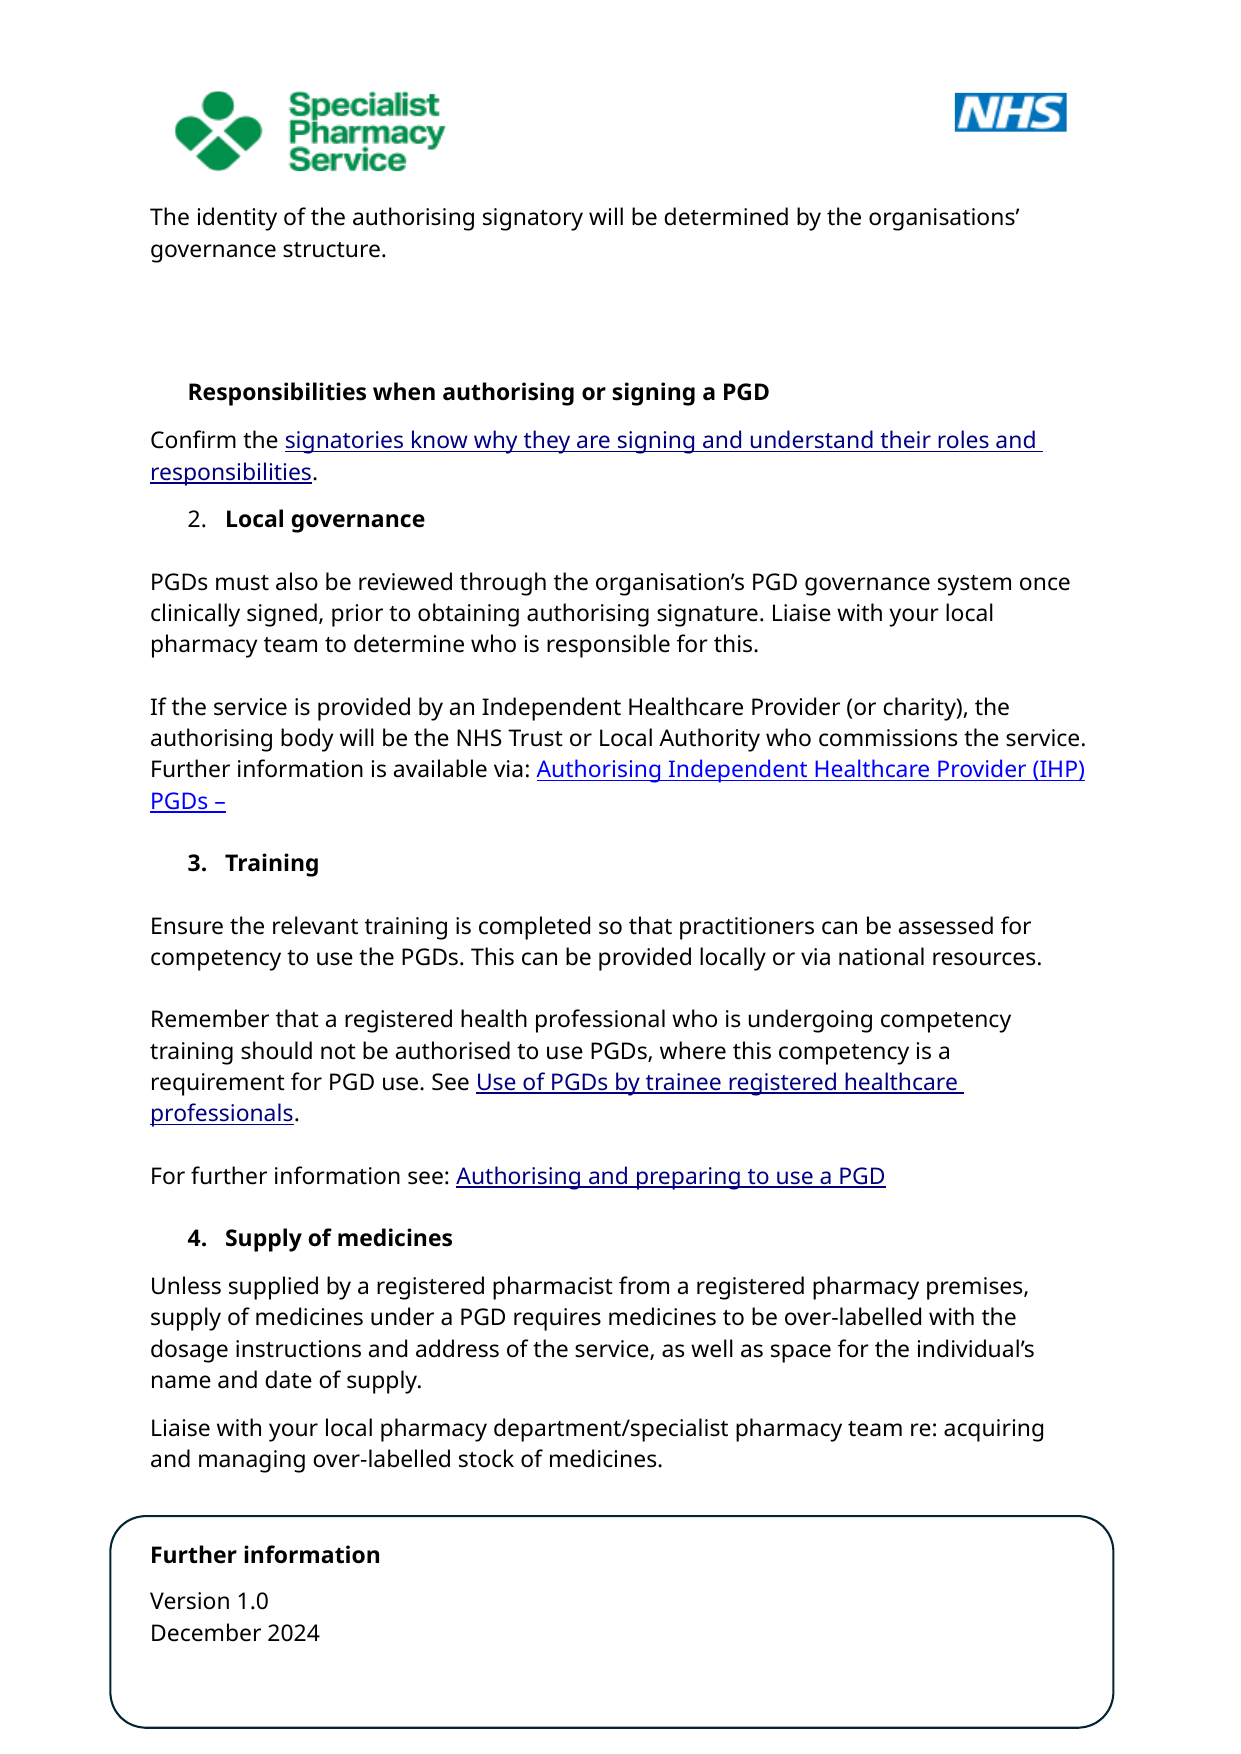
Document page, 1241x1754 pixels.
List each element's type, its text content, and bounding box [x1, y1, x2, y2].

text The identity of the authorising signatory will be determined by the organisations’ governance structure. [150, 201, 1090, 264]
text Ensure the relevant training is completed so that practitioners can be assessed for competency to use the PGDs. This can be provided locally or via national resources. [150, 909, 1090, 972]
text Unless supplied by a registered pharmacist from a registered pharmacy premises, supply of medicines under a PGD requires medicines to be over-labelled with the dosage instructions and address of the service, as well as space for the individual’s name and date of supply. [150, 1270, 1090, 1395]
text If the service is provided by an Independent Healthcare Provider (or charity), the authorising body will be the NHS Trust or Local Authority who commissions the service. [150, 691, 1090, 753]
list Supply of medicines [187, 1222, 1090, 1253]
text Liaise with your local pharmacy department/specialist pharmacy team re: acquiring and managing over-labelled stock of medicines. [150, 1412, 1090, 1474]
list Training [187, 847, 1090, 878]
text Further information [150, 1539, 1090, 1570]
text Confirm the signatories know why they are signing and understand their roles and responsibilities. [150, 424, 1090, 487]
text Further information is available via: Authorising Independent Healthcare Provider (IHP) PGDs – [150, 753, 1090, 816]
list Local governance [187, 503, 1090, 534]
text Remember that a registered health professional who is undergoing competency training should not be authorised to use PGDs, where this competency is a requirement for PGD use. See Use of PGDs by trainee registered healthcare professionals. [150, 1003, 1090, 1128]
text For further information see: Authorising and preparing to use a PGD [150, 1159, 1090, 1191]
text Responsibilities when authorising or signing a PGD [187, 376, 1090, 407]
text PGDs must also be reviewed through the organisation’s PGD governance system once clinically signed, prior to obtaining authorising signature. Liaise with your local pharmacy team to determine who is responsible for this. [150, 566, 1090, 659]
